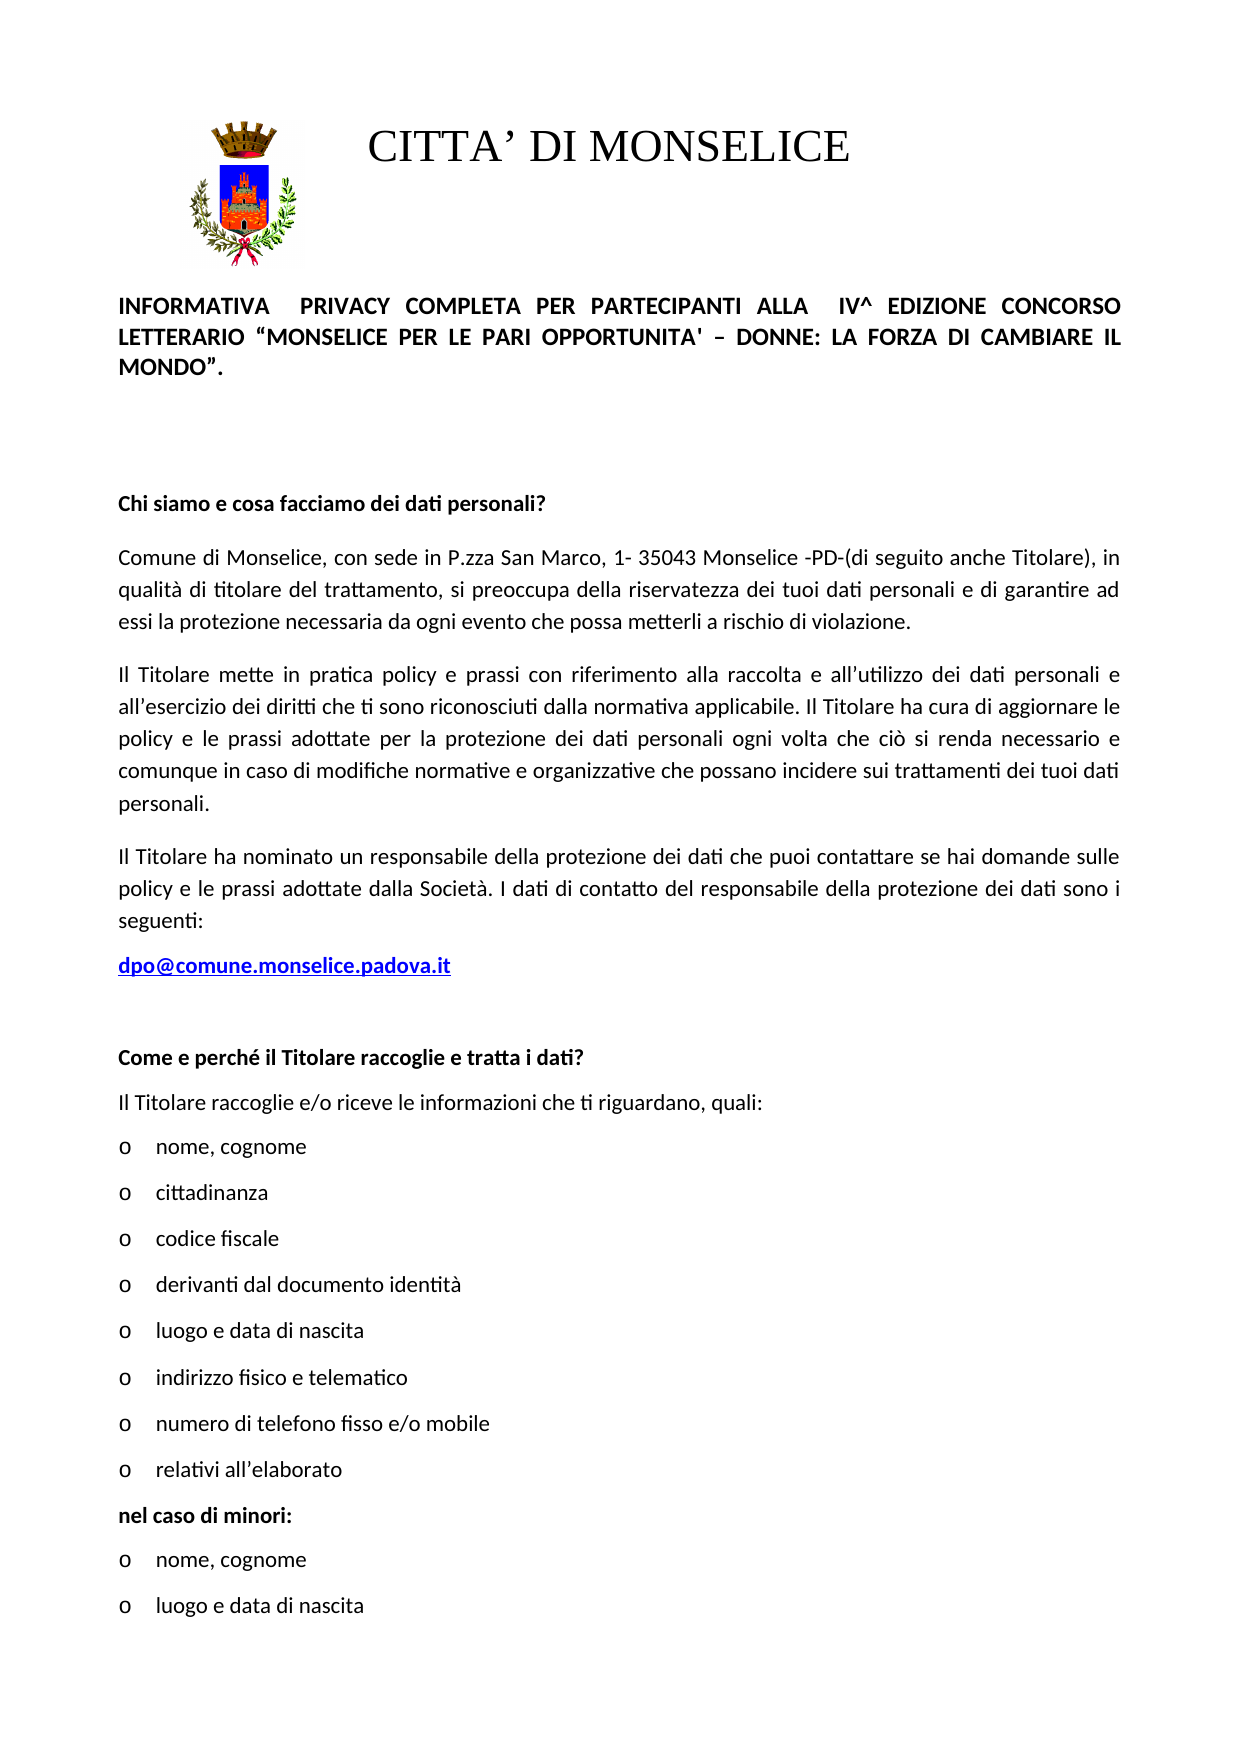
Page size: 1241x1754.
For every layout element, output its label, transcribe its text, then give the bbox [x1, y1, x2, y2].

text Chi siamo e cosa facciamo dei dati personali? [118, 489, 1122, 518]
text Il Titolare mette in pratica policy e prassi con riferimento alla raccolta e all’utilizzo dei dati personali e all’esercizio dei diritti che ti sono riconosciuti dalla normativa applicabile. Il Titolare ha cura di aggiornare le policy e le prassi adottate per la protezione dei dati personali ogni volta che ciò si renda necessario e comunque in caso di modifiche normative e organizzative che possano incidere sui trattamenti dei tuoi dati personali. [118, 660, 1122, 817]
list derivanti dal documento identità [118, 1271, 1122, 1300]
text CITTA’ DI MONSELICE [118, 118, 1122, 171]
list nome, cognome [118, 1132, 1122, 1162]
picture [180, 120, 306, 269]
list luogo e data di nascita [118, 1591, 1122, 1621]
text Come e perché il Titolare raccoglie e tratta i dati? [118, 1043, 1122, 1071]
list cittadinanza [118, 1178, 1122, 1208]
text Il Titolare ha nominato un responsabile della protezione dei dati che puoi contattare se hai domande sulle policy e le prassi adottate dalla Società. I dati di contatto del responsabile della protezione dei dati sono i seguenti: [118, 842, 1122, 934]
text nel caso di minori: [118, 1501, 1122, 1529]
text INFORMATIVA PRIVACY COMPLETA PER PARTECIPANTI ALLA IV^ EDIZIONE CONCORSO LETTERARIO “MONSELICE PER LE PARI OPPORTUNITA' – DONNE: LA FORZA DI CAMBIARE IL MONDO”. [118, 291, 1122, 382]
text Il Titolare raccoglie e/o riceve le informazioni che ti riguardano, quali: [118, 1088, 1122, 1116]
list relativi all’elaborato [118, 1455, 1122, 1484]
list numero di telefono fisso e/o mobile [118, 1409, 1122, 1438]
text Comune di Monselice, con sede in P.zza San Marco, 1- 35043 Monselice -PD-(di seguito anche Titolare), in qualità di titolare del trattamento, si preoccupa della riservatezza dei tuoi dati personali e di garantire ad essi la protezione necessaria da ogni evento che possa metterli a rischio di violazione. [118, 543, 1122, 635]
list codice fiscale [118, 1224, 1122, 1254]
list luogo e data di nascita [118, 1317, 1122, 1346]
list nome, cognome [118, 1545, 1122, 1574]
text dpo@comune.monselice.padova.it [118, 951, 1122, 979]
list indirizzo fisico e telematico [118, 1363, 1122, 1392]
